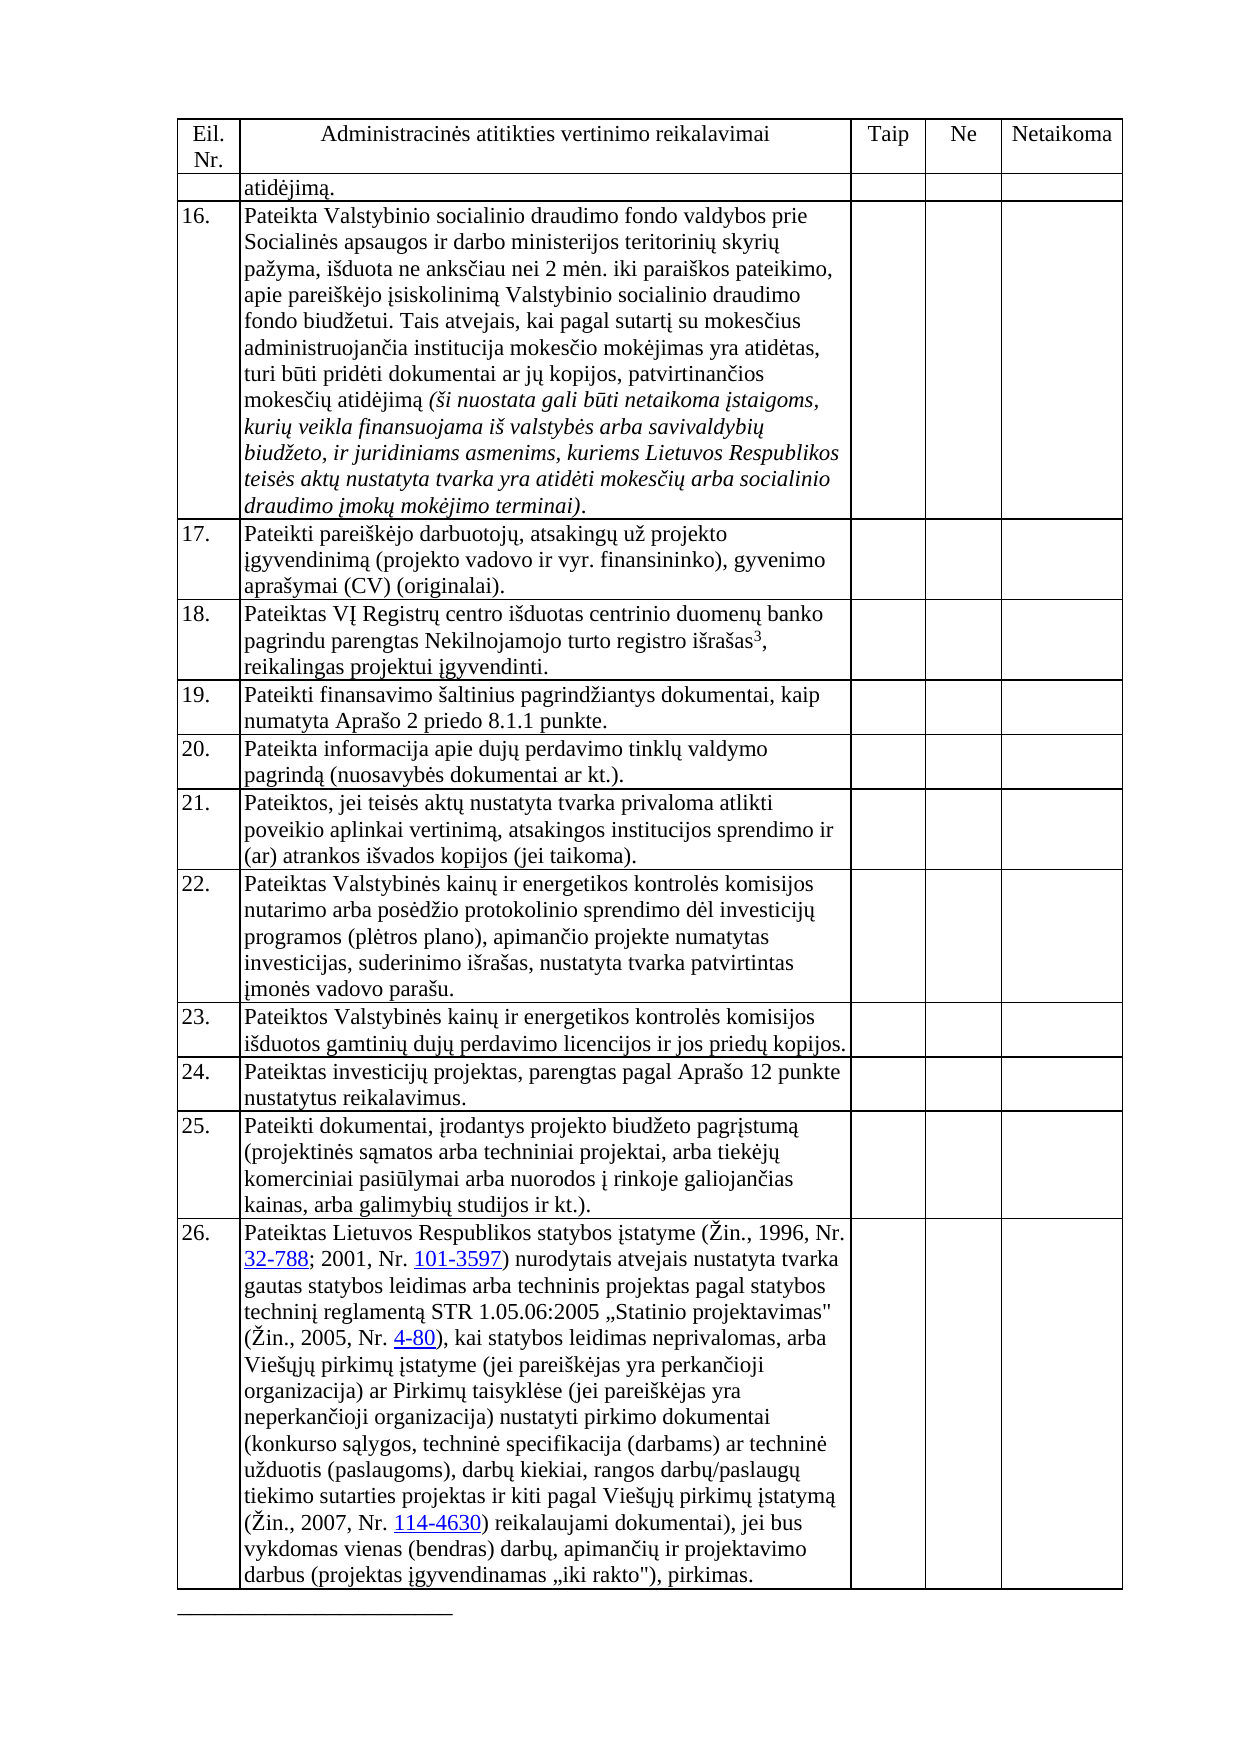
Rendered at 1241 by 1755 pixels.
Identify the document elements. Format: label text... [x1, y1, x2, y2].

table_cell Pateiktas Valstybinės kainų ir energetikos kontrolės komisijos nutarimo arba posėdžio protokolinio sprendimo dėl investicijų programos (plėtros plano), apimančio projekte numatytas investicijas, suderinimo išrašas, nustatyta tvarka patvirtintas įmonės vadovo parašu. [241, 870, 850, 1002]
table_cell [852, 174, 925, 200]
table_cell [1002, 681, 1122, 734]
table_header Netaikoma [1002, 120, 1122, 172]
table_cell [852, 1003, 925, 1056]
table_cell 25. [178, 1112, 239, 1217]
text ______________________ [177, 1590, 1122, 1618]
table_cell [926, 600, 1001, 679]
table_cell Pateiktos, jei teisės aktų nustatyta tvarka privaloma atlikti poveikio aplinkai vertinimą, atsakingos institucijos sprendimo ir (ar) atrankos išvados kopijos (jei taikoma). [241, 790, 850, 868]
table_cell [852, 735, 925, 788]
table_cell Pateiktos Valstybinės kainų ir energetikos kontrolės komisijos išduotos gamtinių dujų perdavimo licencijos ir jos priedų kopijos. [241, 1003, 850, 1056]
table_cell [1002, 1003, 1122, 1056]
table_cell Pateiktas Lietuvos Respublikos statybos įstatyme (Žin., 1996, Nr. 32-788; 2001, Nr. 101-3597) nurodytais atvejais nustatyta tvarka gautas statybos leidimas arba techninis projektas pagal statybos techninį reglamentą STR 1.05.06:2005 „Statinio projektavimas" (Žin., 2005, Nr. 4-80), kai statybos leidimas neprivalomas, arba Viešųjų pirkimų įstatyme (jei pareiškėjas yra perkančioji organizacija) ar Pirkimų taisyklėse (jei pareiškėjas yra neperkančioji organizacija) nustatyti pirkimo dokumentai (konkurso sąlygos, techninė specifikacija (darbams) ar techninė užduotis (paslaugoms), darbų kiekiai, rangos darbų/paslaugų tiekimo sutarties projektas ir kiti pagal Viešųjų pirkimų įstatymą (Žin., 2007, Nr. 114-4630) reikalaujami dokumentai), jei bus vykdomas vienas (bendras) darbų, apimančių ir projektavimo darbus (projektas įgyvendinamas „iki rakto"), pirkimas. [241, 1219, 850, 1588]
table_cell [926, 681, 1001, 734]
table_cell 22. [178, 870, 239, 1002]
table_cell [926, 1058, 1001, 1110]
table_cell [926, 735, 1001, 788]
table_cell 18. [178, 600, 239, 679]
table_cell [1002, 735, 1122, 788]
table_cell Pateiktas investicijų projektas, parengtas pagal Aprašo 12 punkte nustatytus reikalavimus. [241, 1058, 850, 1110]
table_cell Pateikta informacija apie dujų perdavimo tinklų valdymo pagrindą (nuosavybės dokumentai ar kt.). [241, 735, 850, 788]
table_cell Pateikta Valstybinio socialinio draudimo fondo valdybos prie Socialinės apsaugos ir darbo ministerijos teritorinių skyrių pažyma, išduota ne anksčiau nei 2 mėn. iki paraiškos pateikimo, apie pareiškėjo įsiskolinimą Valstybinio socialinio draudimo fondo biudžetui. Tais atvejais, kai pagal sutartį su mokesčius administruojančia institucija mokesčio mokėjimas yra atidėtas, turi būti pridėti dokumentai ar jų kopijos, patvirtinančios mokesčių atidėjimą (ši nuostata gali būti netaikoma įstaigoms, kurių veikla finansuojama iš valstybės arba savivaldybių biudžeto, ir juridiniams asmenims, kuriems Lietuvos Respublikos teisės aktų nustatyta tvarka yra atidėti mokesčių arba socialinio draudimo įmokų mokėjimo terminai). [241, 202, 850, 518]
table_cell 21. [178, 790, 239, 868]
table_cell [852, 1058, 925, 1110]
table_header Ne [926, 120, 1001, 172]
table_cell 26. [178, 1219, 239, 1588]
table_cell [1002, 174, 1122, 200]
table_header Administracinės atitikties vertinimo reikalavimai [241, 120, 850, 172]
table_cell [1002, 520, 1122, 599]
table_cell Pateikti finansavimo šaltinius pagrindžiantys dokumentai, kaip numatyta Aprašo 2 priedo 8.1.1 punkte. [241, 681, 850, 734]
table_cell 19. [178, 681, 239, 734]
table_cell [926, 202, 1001, 518]
table_cell [1002, 1058, 1122, 1110]
table_cell 17. [178, 520, 239, 599]
table_cell [1002, 870, 1122, 1002]
table_cell [926, 870, 1001, 1002]
table_cell 23. [178, 1003, 239, 1056]
table_cell [852, 600, 925, 679]
table_cell Pateiktas VĮ Registrų centro išduotas centrinio duomenų banko pagrindu parengtas Nekilnojamojo turto registro išrašas3, reikalingas projektui įgyvendinti. [241, 600, 850, 679]
table_cell [1002, 600, 1122, 679]
table_cell [852, 681, 925, 734]
table_cell [926, 520, 1001, 599]
table_header Taip [852, 120, 925, 172]
table_header Eil. Nr. [178, 120, 239, 172]
table_cell [1002, 790, 1122, 868]
table_cell 16. [178, 202, 239, 518]
table_cell [852, 202, 925, 518]
table_cell [926, 174, 1001, 200]
table_cell [852, 1219, 925, 1588]
table_cell 20. [178, 735, 239, 788]
table_cell Pateikti pareiškėjo darbuotojų, atsakingų už projekto įgyvendinimą (projekto vadovo ir vyr. finansininko), gyvenimo aprašymai (CV) (originalai). [241, 520, 850, 599]
table_cell [852, 790, 925, 868]
table_cell 24. [178, 1058, 239, 1110]
table_cell [926, 1112, 1001, 1217]
table_cell [852, 870, 925, 1002]
table_cell [852, 1112, 925, 1217]
table_cell [1002, 1112, 1122, 1217]
table_cell [852, 520, 925, 599]
table_cell [1002, 202, 1122, 518]
table_cell Pateikti dokumentai, įrodantys projekto biudžeto pagrįstumą (projektinės sąmatos arba techniniai projektai, arba tiekėjų komerciniai pasiūlymai arba nuorodos į rinkoje galiojančias kainas, arba galimybių studijos ir kt.). [241, 1112, 850, 1217]
table_cell atidėjimą. [241, 174, 850, 200]
table_cell [926, 1003, 1001, 1056]
table_cell [926, 1219, 1001, 1588]
table_cell [178, 174, 239, 200]
table_cell [926, 790, 1001, 868]
table_cell [1002, 1219, 1122, 1588]
